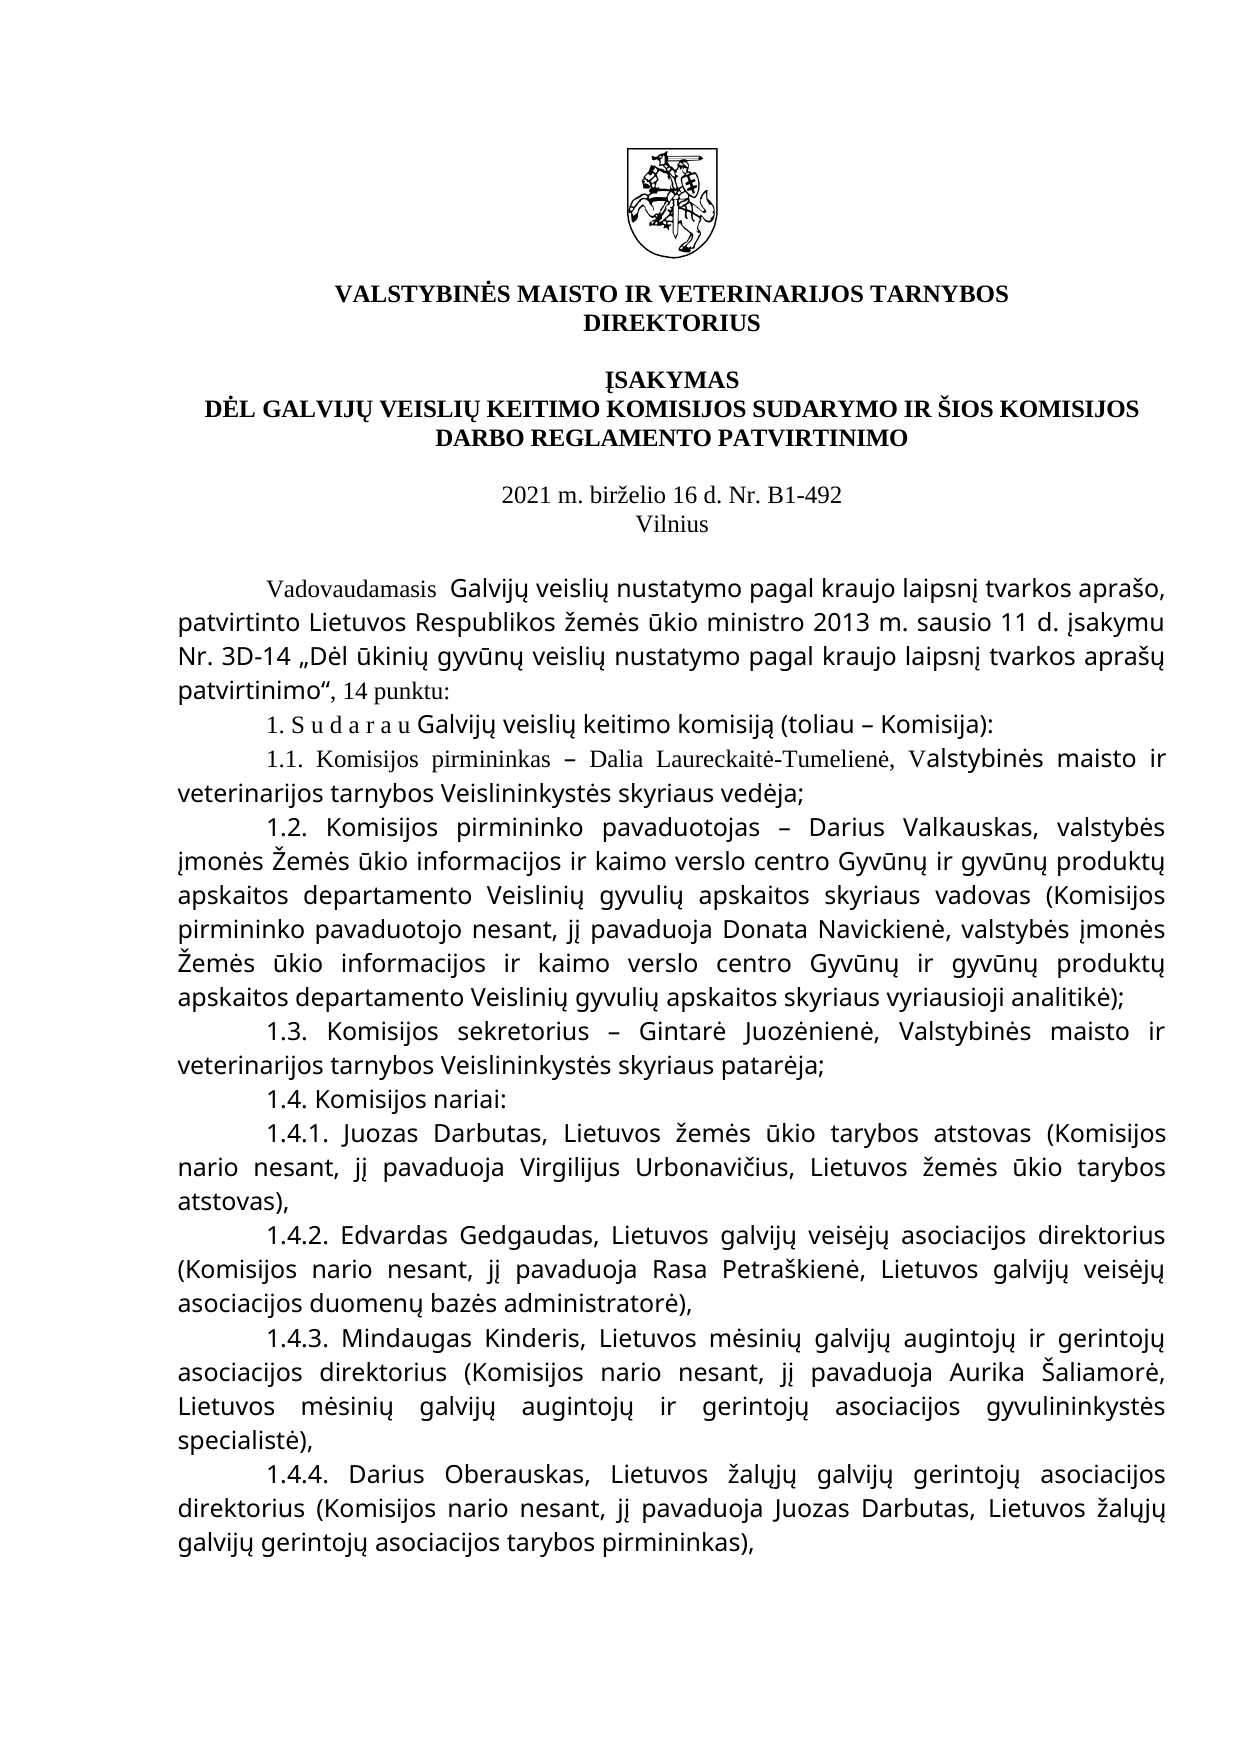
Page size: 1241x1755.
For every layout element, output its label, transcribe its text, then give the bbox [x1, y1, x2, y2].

text Vadovaudamasis Galvijų veislių nustatymo pagal kraujo laipsnį tvarkos aprašo, patvirtinto Lietuvos Respublikos žemės ūkio ministro 2013 m. sausio 11 d. įsakymu Nr. 3D-14 „Dėl ūkinių gyvūnų veislių nustatymo pagal kraujo laipsnį tvarkos aprašų patvirtinimo“, 14 punktu: [177, 571, 1167, 707]
text 1.4.2. Edvardas Gedgaudas, Lietuvos galvijų veisėjų asociacijos direktorius (Komisijos nario nesant, jį pavaduoja Rasa Petraškienė, Lietuvos galvijų veisėjų asociacijos duomenų bazės administratorė), [177, 1218, 1167, 1320]
text 1.4. Komisijos nariai: [177, 1082, 1167, 1116]
text Vilnius [177, 509, 1167, 538]
text VALSTYBINĖS MAISTO IR VETERINARIJOS TARNYBOS [177, 279, 1167, 308]
text 1.4.1. Juozas Darbutas, Lietuvos žemės ūkio tarybos atstovas (Komisijos nario nesant, jį pavaduoja Virgilijus Urbonavičius, Lietuvos žemės ūkio tarybos atstovas), [177, 1116, 1167, 1218]
text 1. S u d a r a u Galvijų veislių keitimo komisiją (toliau – Komisija): [177, 707, 1167, 741]
text 1.4.3. Mindaugas Kinderis, Lietuvos mėsinių galvijų augintojų ir gerintojų asociacijos direktorius (Komisijos nario nesant, jį pavaduoja Aurika Šaliamorė, Lietuvos mėsinių galvijų augintojų ir gerintojų asociacijos gyvulininkystės specialistė), [177, 1320, 1167, 1456]
text 1.1. Komisijos pirmininkas – Dalia Laureckaitė-Tumelienė, Valstybinės maisto ir veterinarijos tarnybos Veislininkystės skyriaus vedėja; [177, 741, 1167, 809]
text 2021 m. birželio 16 d. Nr. B1-492 [177, 480, 1167, 509]
text DĖL GALVIJŲ VEISLIŲ KEITIMO KOMISIJOS SUDARYMO IR ŠIOS KOMISIJOS DARBO REGLAMENTO PATVIRTINIMO [177, 394, 1167, 452]
text 1.2. Komisijos pirmininko pavaduotojas – Darius Valkauskas, valstybės įmonės Žemės ūkio informacijos ir kaimo verslo centro Gyvūnų ir gyvūnų produktų apskaitos departamento Veislinių gyvulių apskaitos skyriaus vadovas (Komisijos pirmininko pavaduotojo nesant, jį pavaduoja Donata Navickienė, valstybės įmonės Žemės ūkio informacijos ir kaimo verslo centro Gyvūnų ir gyvūnų produktų apskaitos departamento Veislinių gyvulių apskaitos skyriaus vyriausioji analitikė); [177, 809, 1167, 1014]
text 1.4.4. Darius Oberauskas, Lietuvos žalųjų galvijų gerintojų asociacijos direktorius (Komisijos nario nesant, jį pavaduoja Juozas Darbutas, Lietuvos žalųjų galvijų gerintojų asociacijos tarybos pirmininkas), [177, 1456, 1167, 1559]
text ĮSAKYMAS [177, 365, 1167, 394]
text 1.3. Komisijos sekretorius – Gintarė Juozėnienė, Valstybinės maisto ir veterinarijos tarnybos Veislininkystės skyriaus patarėja; [177, 1014, 1167, 1082]
text DIREKTORIUS [177, 308, 1167, 337]
